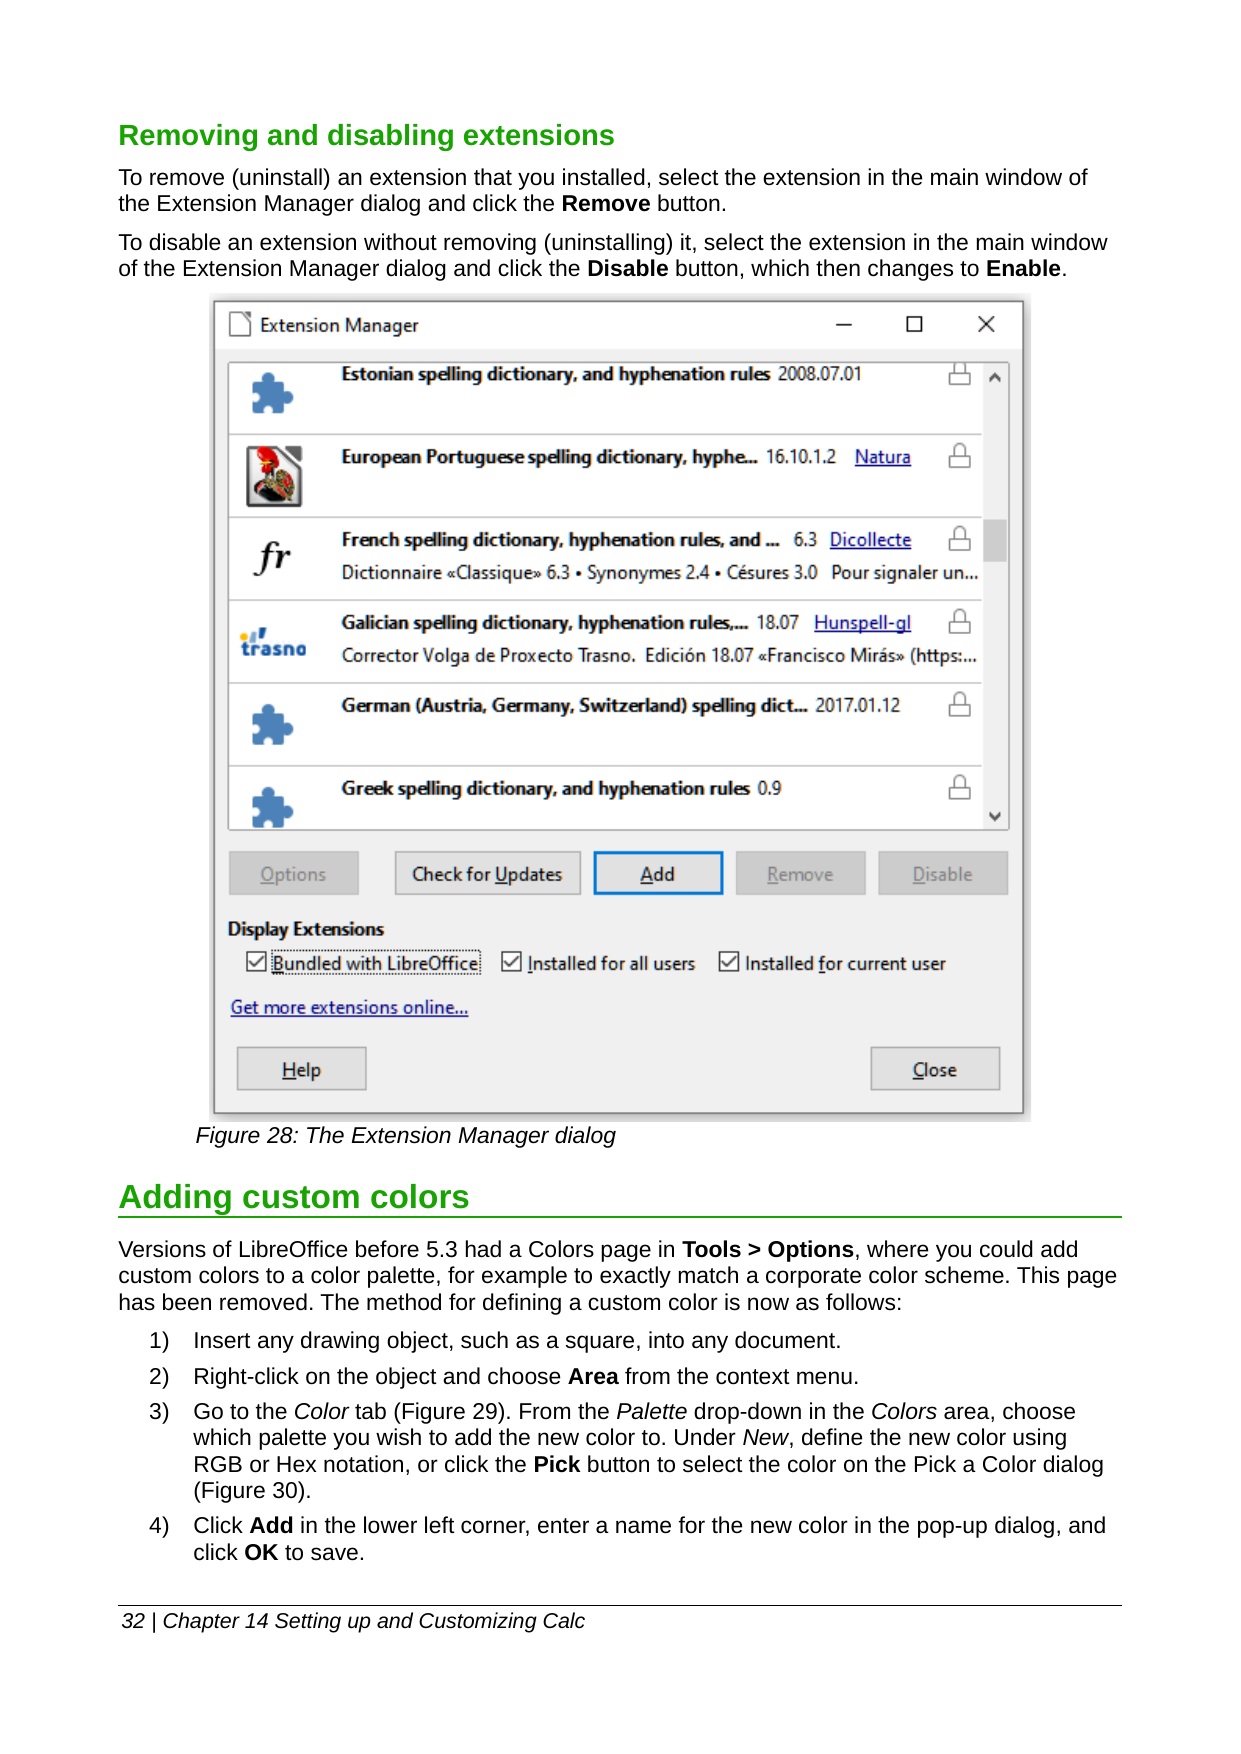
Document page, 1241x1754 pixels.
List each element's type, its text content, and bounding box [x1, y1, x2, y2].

text To disable an extension without removing (uninstalling) it, select the extension in the main window of the Extension Manager dialog and click the Disable button, which then changes to Enable. [118, 229, 1122, 281]
subtitle Adding custom colors [118, 1178, 1122, 1216]
list Go to the Color tab (Figure 29). From the Palette drop-down in the Colors area, choose which palette you wish to add the new color to. Under New, define the new color using RGB or Hex notation, or click the Pick button to select the color on the Pick a Color dialog (Figure 30). [169, 1398, 1122, 1503]
list Click Add in the lower left corner, enter a name for the new color in the pop-up dialog, and click OK to save. [169, 1512, 1122, 1565]
text To remove (uninstall) an extension that you installed, select the extension in the main window of the Extension Manager dialog and click the Remove button. [118, 163, 1122, 216]
picture [209, 293, 1032, 1122]
text Versions of LibreOffice before 5.3 had a Colors page in Tools > Options, where you could add custom colors to a color palette, for example to exactly match a corporate color scheme. This page has been removed. The method for defining a custom color is now as follows: [118, 1236, 1122, 1315]
subtitle Removing and disabling extensions [118, 118, 1122, 152]
list Right-click on the object and choose Area from the context menu. [169, 1363, 1122, 1389]
text Figure 28: The Extension Manager dialog [195, 294, 1045, 1148]
list Insert any drawing object, such as a square, into any document. [169, 1327, 1122, 1354]
